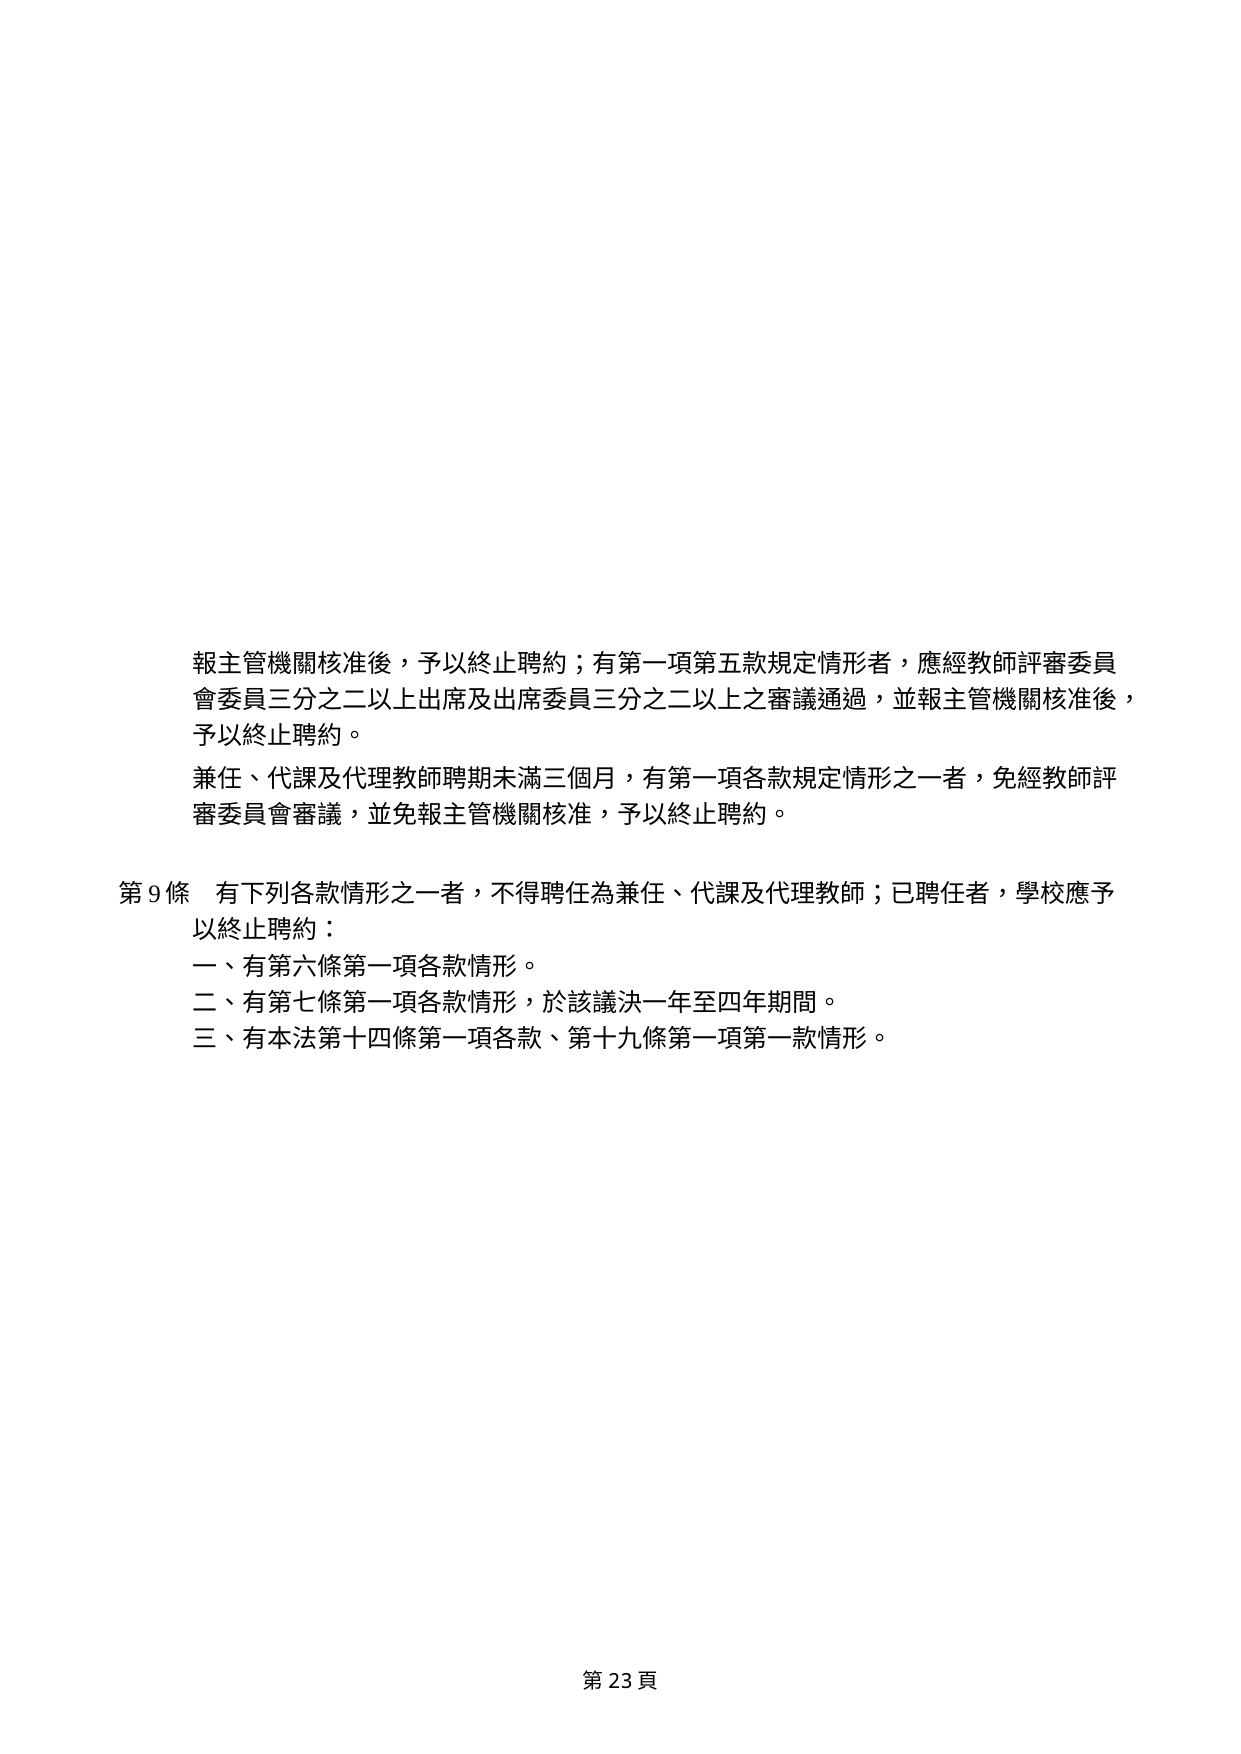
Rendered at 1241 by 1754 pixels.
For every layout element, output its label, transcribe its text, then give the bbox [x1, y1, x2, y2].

text 兼任、代課及代理教師聘期未滿三個月，有第一項各款規定情形之一者，免經教師評審委員會審議，並免報主管機關核准，予以終止聘約。 [192, 759, 1122, 831]
text 第9條 有下列各款情形之一者，不得聘任為兼任、代課及代理教師；已聘任者，學校應予以終止聘約： [118, 874, 1122, 946]
text 三、有本法第十四條第一項各款、第十九條第一項第一款情形。 [192, 1019, 1122, 1055]
text 兼任、代課及代理教師聘期在三個月以上，有第一項第三款或第四款規定情形之一者，應經教師評審委員會委員三分之二以上出席及出席委員二分之一以上之審議通過，並報主管機關核准後，予以終止聘約；有第一項第五款規定情形者，應經教師評審委員會委員三分之二以上出席及出席委員三分之二以上之審議通過，並報主管機關核准後，予以終止聘約。 [192, 643, 1122, 752]
text 二、有第七條第一項各款情形，於該議決一年至四年期間。 [192, 982, 1122, 1019]
text 一、有第六條第一項各款情形。 [192, 946, 1122, 982]
